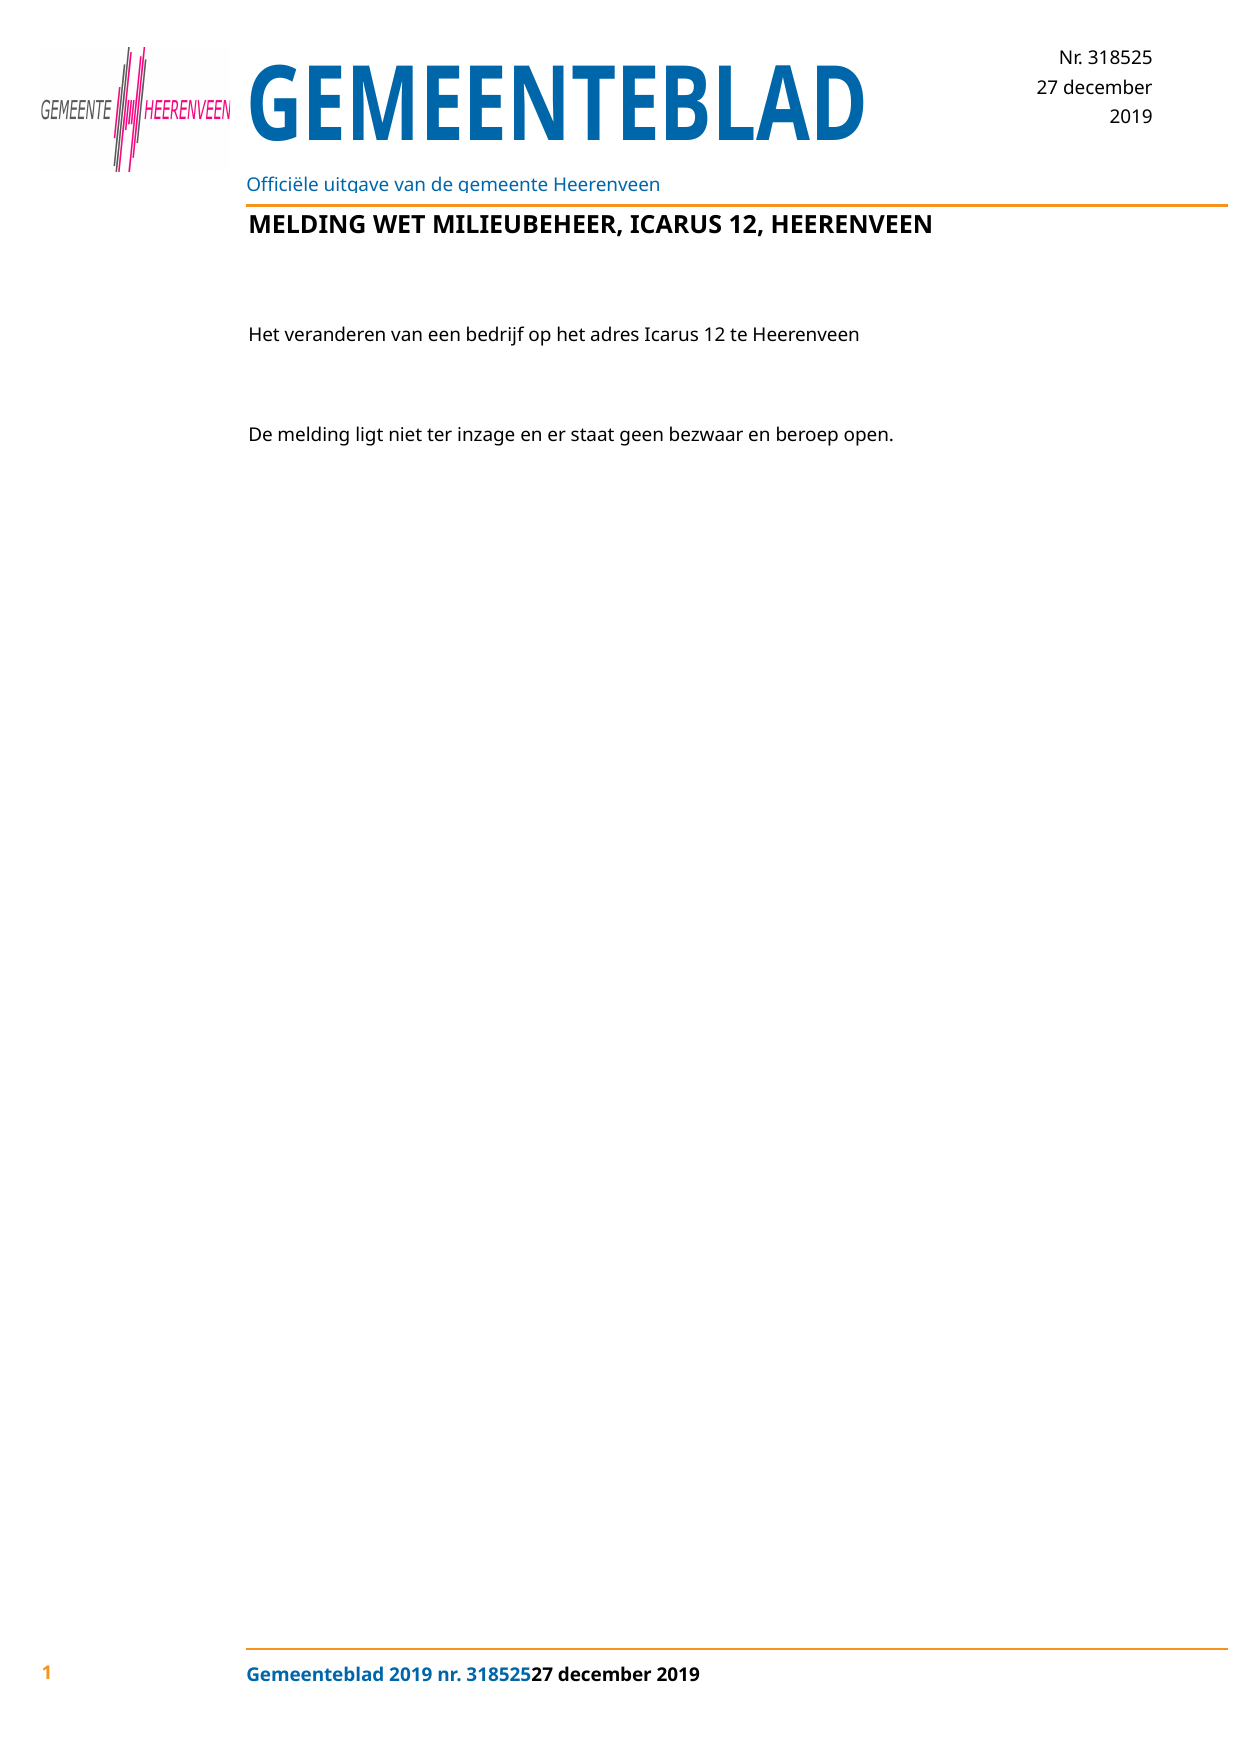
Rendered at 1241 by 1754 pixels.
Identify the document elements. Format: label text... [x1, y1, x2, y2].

text De melding ligt niet ter inzage en er staat geen bezwaar en beroep open. [248, 422, 1152, 447]
picture [41, 47, 231, 172]
text MELDING WET MILIEUBEHEER, ICARUS 12, HEERENVEEN [248, 207, 1152, 241]
text Het veranderen van een bedrijf op het adres Icarus 12 te Heerenveen [248, 321, 1152, 346]
